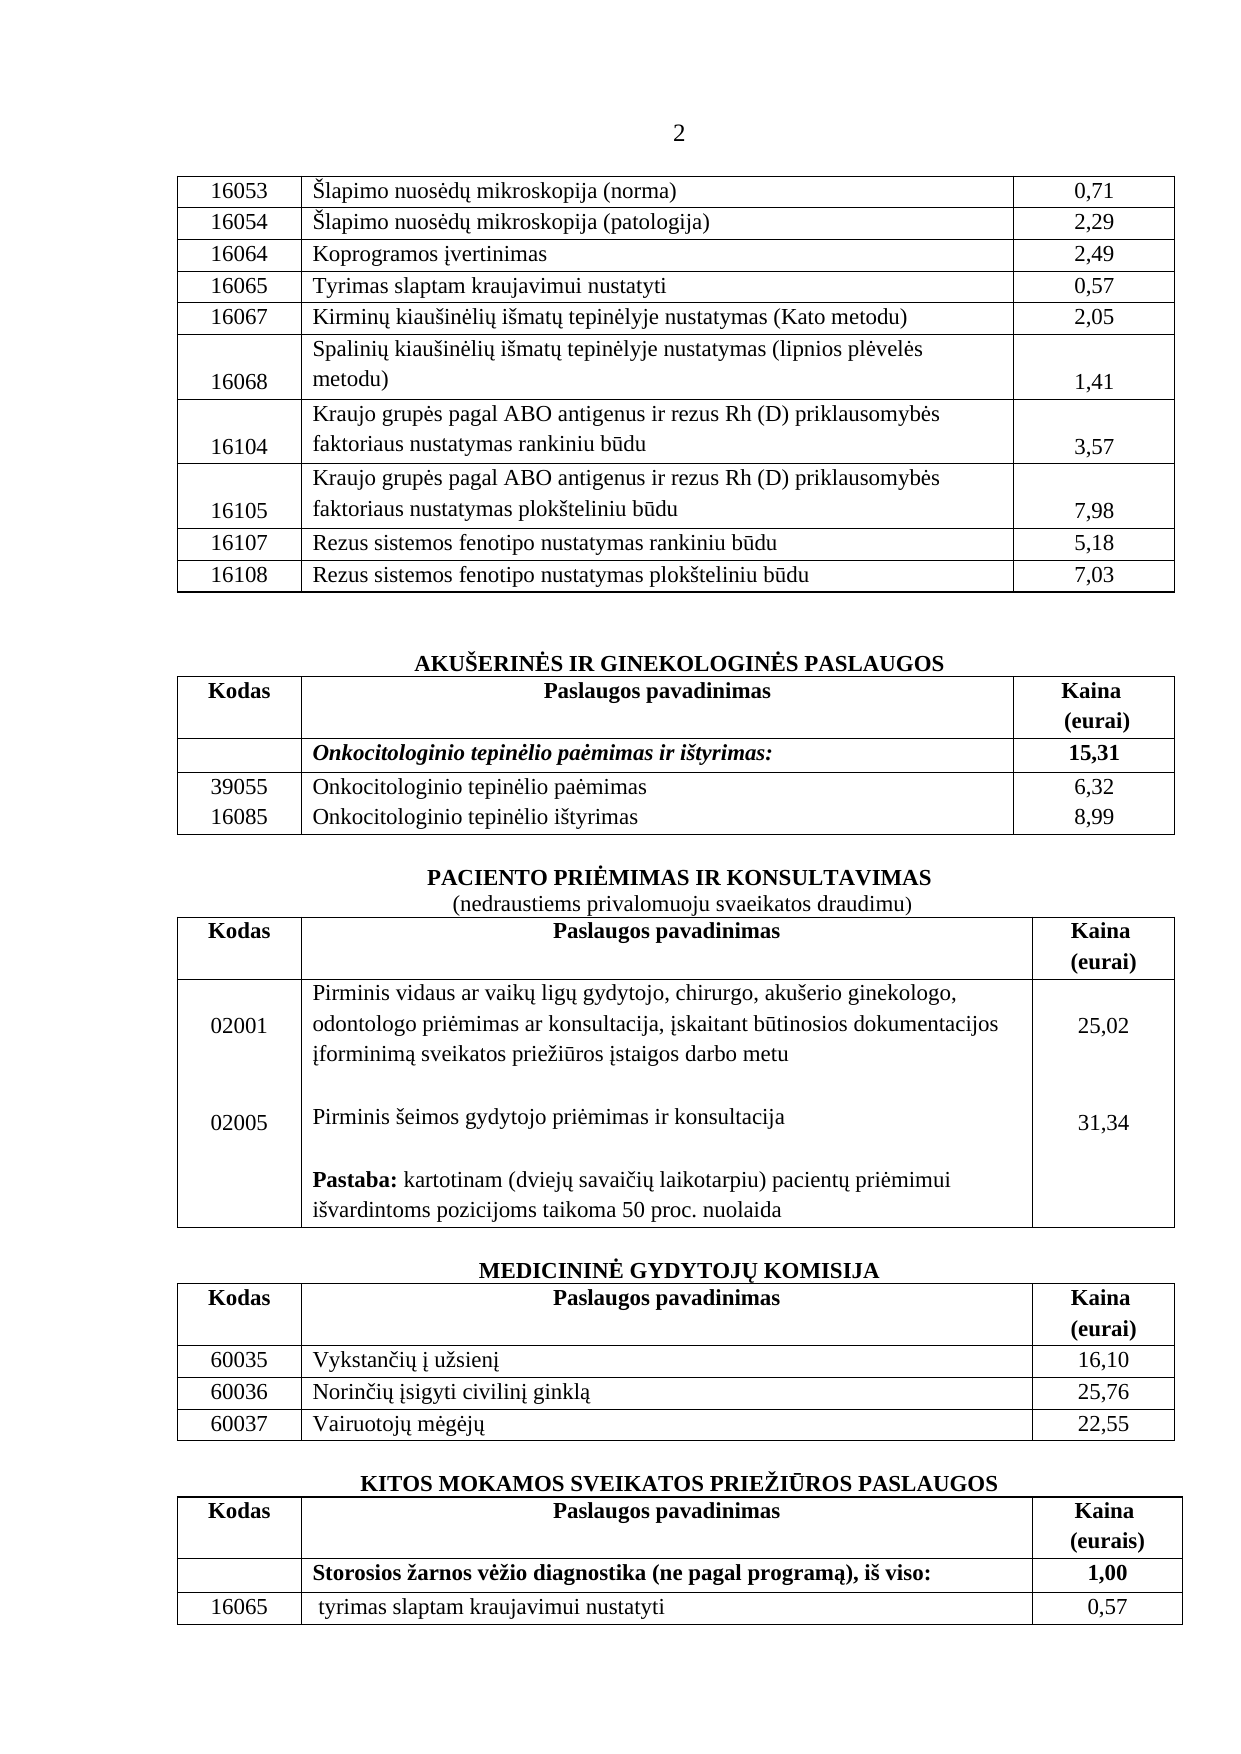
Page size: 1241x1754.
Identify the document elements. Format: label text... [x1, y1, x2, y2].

table_cell 60037 [178, 1410, 301, 1440]
table_cell 16108 [178, 561, 301, 591]
table_cell Kraujo grupės pagal ABO antigenus ir rezus Rh (D) priklausomybės faktoriaus nustatymas plokšteliniu būdu [302, 464, 1013, 528]
table_cell 0,57 [1014, 272, 1174, 302]
table_cell Onkocitologinio tepinėlio paėmimas ir ištyrimas: [302, 739, 1013, 772]
table_cell 16068 [178, 335, 301, 399]
table_cell 60035 [178, 1346, 301, 1377]
table_cell 2,49 [1014, 240, 1174, 271]
table_cell 5,18 [1014, 529, 1174, 560]
table_cell 7,03 [1014, 561, 1174, 591]
table_cell Rezus sistemos fenotipo nustatymas rankiniu būdu [302, 529, 1013, 560]
table_cell 2,05 [1014, 303, 1174, 334]
table_cell Pirminis vidaus ar vaikų ligų gydytojo, chirurgo, akušerio ginekologo, odontologo priėmimas ar konsultacija, įskaitant būtinosios dokumentacijos įforminimą sveikatos priežiūros įstaigos darbo metu Pirminis šeimos gydytojo priėmimas ir konsultacija Pastaba: kartotinam (dviejų savaičių laikotarpiu) pacientų priėmimui išvardintoms pozicijoms taikoma 50 proc. nuolaida [302, 980, 1032, 1227]
table_cell [178, 739, 301, 772]
table_cell 16053 [178, 177, 301, 207]
table_cell 22,55 [1033, 1410, 1174, 1440]
table_cell 0,57 [1033, 1593, 1182, 1624]
table_cell 16065 [178, 1593, 301, 1624]
text AKUŠERINĖS IR GINEKOLOGINĖS PASLAUGOS [177, 650, 1181, 676]
table_cell Kraujo grupės pagal ABO antigenus ir rezus Rh (D) priklausomybės faktoriaus nustatymas rankiniu būdu [302, 400, 1013, 463]
table_cell Storosios žarnos vėžio diagnostika (ne pagal programą), iš viso: [302, 1559, 1032, 1592]
table_header Kodas [178, 918, 301, 978]
table_cell 25,02 31,34 [1033, 980, 1174, 1227]
table_cell Koprogramos įvertinimas [302, 240, 1013, 271]
table_cell 1,41 [1014, 335, 1174, 399]
table_cell 16054 [178, 208, 301, 239]
table_header Kaina (eurai) [1014, 677, 1174, 738]
table_cell Vykstančių į užsienį [302, 1346, 1032, 1377]
table_cell 7,98 [1014, 464, 1174, 528]
table_cell 15,31 [1014, 739, 1174, 772]
table_cell Spalinių kiaušinėlių išmatų tepinėlyje nustatymas (lipnios plėvelės metodu) [302, 335, 1013, 399]
table_cell 39055 16085 [178, 773, 301, 834]
table_cell tyrimas slaptam kraujavimui nustatyti [302, 1593, 1032, 1624]
table_header Kaina (eurai) [1033, 1284, 1174, 1345]
text PACIENTO PRIĖMIMAS IR KONSULTAVIMAS [177, 864, 1181, 890]
table_cell 2,29 [1014, 208, 1174, 239]
text KITOS MOKAMOS SVEIKATOS PRIEŽIŪROS PASLAUGOS [177, 1470, 1181, 1496]
table_header Kodas [178, 1284, 301, 1345]
table_cell 02001 02005 [178, 980, 301, 1227]
table_header Paslaugos pavadinimas [302, 1498, 1032, 1558]
table_header Kodas [178, 677, 301, 738]
table_cell Onkocitologinio tepinėlio paėmimas Onkocitologinio tepinėlio ištyrimas [302, 773, 1013, 834]
table_cell [178, 1559, 301, 1592]
table_cell 60036 [178, 1378, 301, 1408]
table_header Paslaugos pavadinimas [302, 918, 1032, 978]
table_header Kodas [178, 1498, 301, 1558]
table_cell 16104 [178, 400, 301, 463]
table_cell Tyrimas slaptam kraujavimui nustatyti [302, 272, 1013, 302]
table_cell Šlapimo nuosėdų mikroskopija (norma) [302, 177, 1013, 207]
table_header Kaina (eurais) [1033, 1498, 1182, 1558]
table_cell Vairuotojų mėgėjų [302, 1410, 1032, 1440]
table_cell 16067 [178, 303, 301, 334]
table_cell Norinčių įsigyti civilinį ginklą [302, 1378, 1032, 1408]
table_cell 16065 [178, 272, 301, 302]
text (nedraustiems privalomuoju svaeikatos draudimu) [177, 890, 1181, 917]
table_cell Rezus sistemos fenotipo nustatymas plokšteliniu būdu [302, 561, 1013, 591]
table_cell 16,10 [1033, 1346, 1174, 1377]
table_cell 16107 [178, 529, 301, 560]
table_cell 16064 [178, 240, 301, 271]
table_cell Šlapimo nuosėdų mikroskopija (patologija) [302, 208, 1013, 239]
table_cell 16105 [178, 464, 301, 528]
table_header Paslaugos pavadinimas [302, 1284, 1032, 1345]
table_cell 1,00 [1033, 1559, 1182, 1592]
table_cell 25,76 [1033, 1378, 1174, 1408]
table_cell Kirminų kiaušinėlių išmatų tepinėlyje nustatymas (Kato metodu) [302, 303, 1013, 334]
table_header Kaina (eurai) [1033, 918, 1174, 978]
table_header Paslaugos pavadinimas [302, 677, 1013, 738]
table_cell 6,32 8,99 [1014, 773, 1174, 834]
table_cell 3,57 [1014, 400, 1174, 463]
text MEDICININĖ GYDYTOJŲ KOMISIJA [177, 1257, 1181, 1283]
table_cell 0,71 [1014, 177, 1174, 207]
